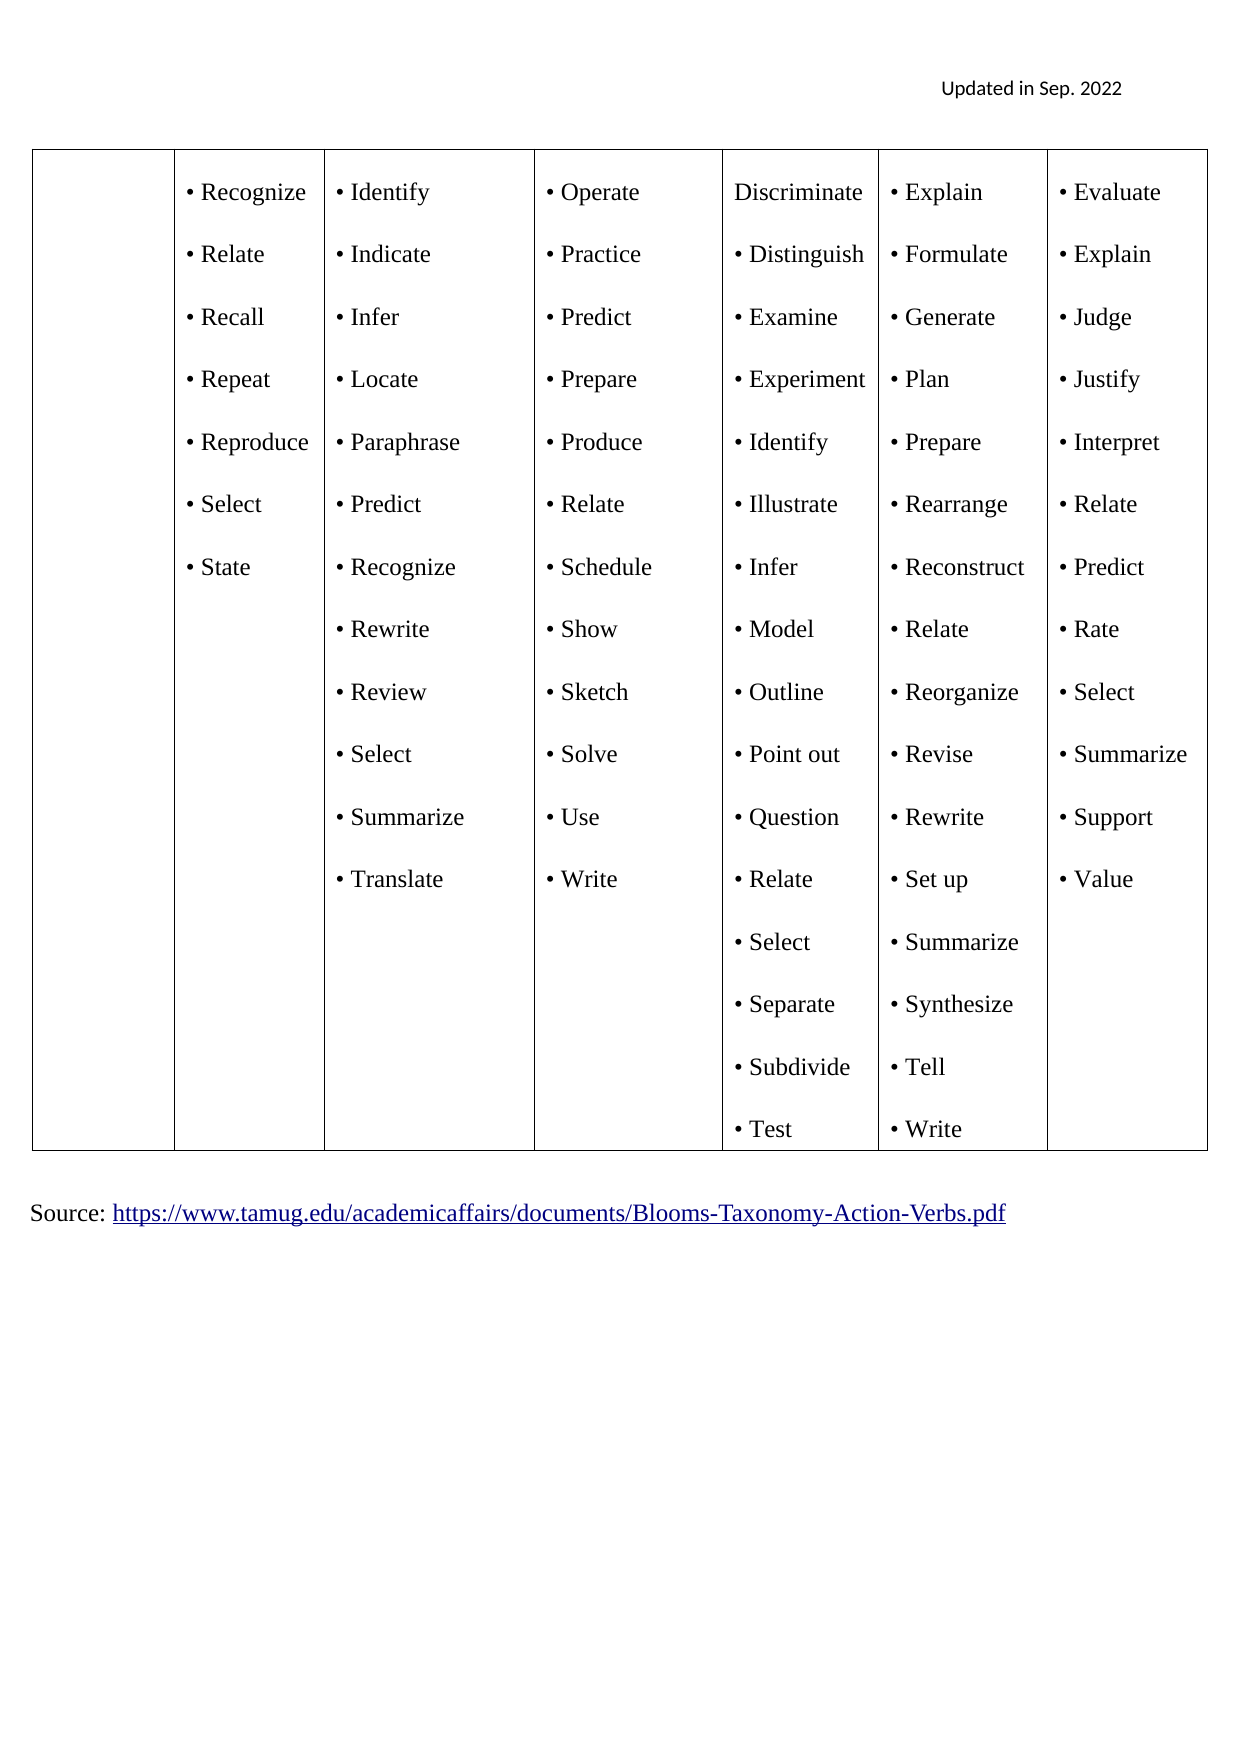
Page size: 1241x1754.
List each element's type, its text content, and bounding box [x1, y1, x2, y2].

table_cell • Recognize • Relate • Recall • Repeat • Reproduce • Select • State [175, 150, 324, 1149]
table_cell • Evaluate • Explain • Judge • Justify • Interpret • Relate • Predict • Rate • Select • Summarize • Support • Value [1048, 150, 1207, 1149]
table_cell • Identify • Indicate • Infer • Locate • Paraphrase • Predict • Recognize • Rewrite • Review • Select • Summarize • Translate [325, 150, 534, 1149]
table_cell [33, 150, 174, 1149]
table_cell • Explain • Formulate • Generate • Plan • Prepare • Rearrange • Reconstruct • Relate • Reorganize • Revise • Rewrite • Set up • Summarize • Synthesize • Tell • Write [879, 150, 1047, 1149]
table_cell • Operate • Practice • Predict • Prepare • Produce • Relate • Schedule • Show • Sketch • Solve • Use • Write [535, 150, 722, 1149]
text Source: https://www.tamug.edu/academicaffairs/documents/Blooms-Taxonomy-Action-Verbs.pdf [29, 1171, 1122, 1233]
table_cell Discriminate • Distinguish • Examine • Experiment • Identify • Illustrate • Infer • Model • Outline • Point out • Question • Relate • Select • Separate • Subdivide • Test [723, 150, 878, 1149]
